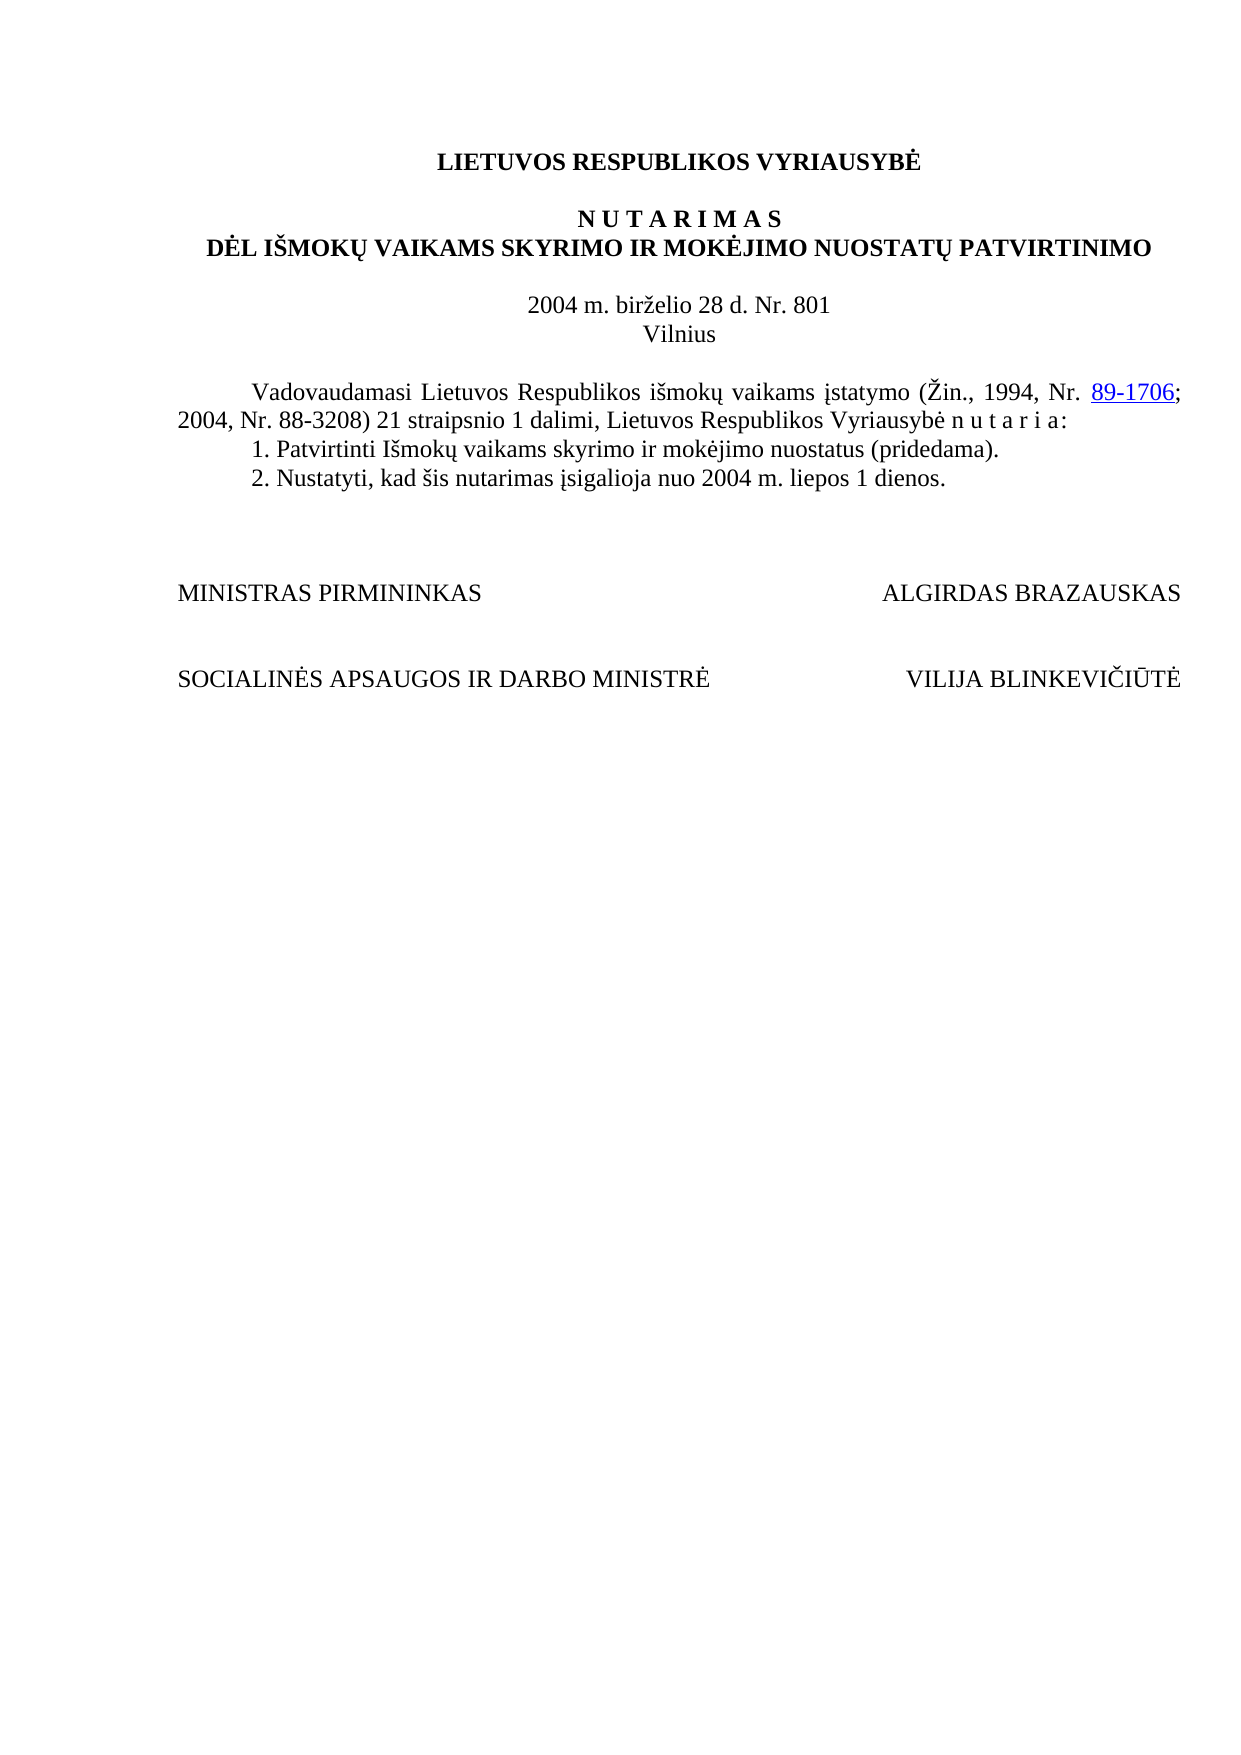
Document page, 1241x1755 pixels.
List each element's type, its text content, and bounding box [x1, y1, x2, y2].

text DĖL IŠMOKŲ VAIKAMS SKYRIMO IR MOKĖJIMO NUOSTATŲ PATVIRTINIMO [177, 233, 1181, 262]
text 2. Nustatyti, kad šis nutarimas įsigalioja nuo 2004 m. liepos 1 dienos. [177, 463, 1181, 492]
text Vadovaudamasi Lietuvos Respublikos išmokų vaikams įstatymo (Žin., 1994, Nr. 89-1706; 2004, Nr. 88-3208) 21 straipsnio 1 dalimi, Lietuvos Respublikos Vyriausybė nutaria: [177, 377, 1181, 434]
text 2004 m. birželio 28 d. Nr. 801 [177, 291, 1181, 319]
text LIETUVOS RESPUBLIKOS VYRIAUSYBĖ [177, 147, 1181, 176]
text 1. Patvirtinti Išmokų vaikams skyrimo ir mokėjimo nuostatus (pridedama). [177, 434, 1181, 463]
text SOCIALINĖS APSAUGOS IR DARBO MINISTRĖ VILIJA BLINKEVIČIŪTĖ [177, 664, 1181, 693]
text MINISTRAS PIRMININKAS ALGIRDAS BRAZAUSKAS [177, 578, 1181, 607]
text N U T A R I M A S [177, 204, 1181, 233]
text Vilnius [177, 319, 1181, 348]
